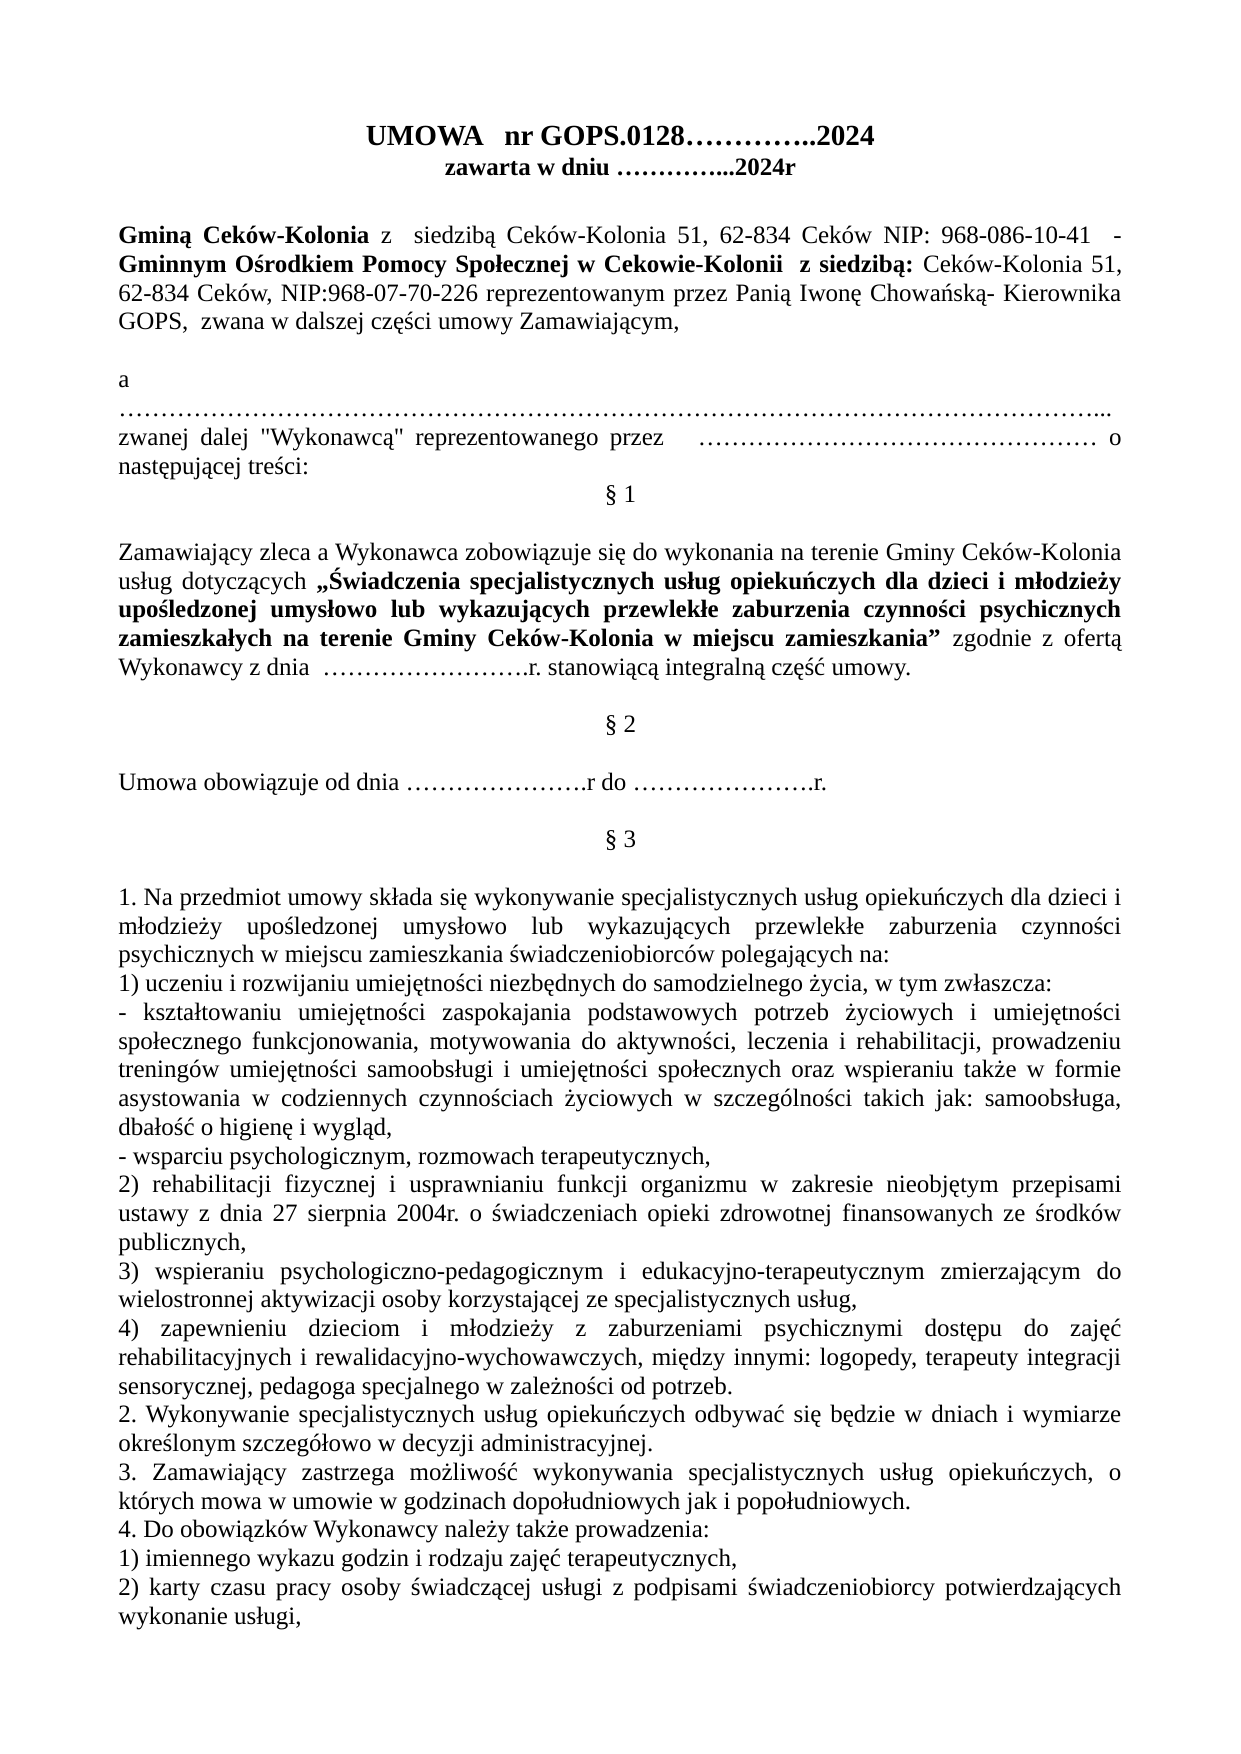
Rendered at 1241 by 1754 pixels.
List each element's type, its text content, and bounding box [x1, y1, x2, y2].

text ………………………………………………………………………………………………………...zwanej dalej "Wykonawcą" reprezentowanego przez ………………………………………… o następującej treści: [118, 393, 1122, 479]
text 3) wspieraniu psychologiczno-pedagogicznym i edukacyjno-terapeutycznym zmierzającym do wielostronnej aktywizacji osoby korzystającej ze specjalistycznych usług, [118, 1256, 1122, 1313]
text 1) imiennego wykazu godzin i rodzaju zajęć terapeutycznych, [118, 1543, 1122, 1572]
text 4. Do obowiązków Wykonawcy należy także prowadzenia: [118, 1514, 1122, 1543]
text § 3 [118, 824, 1122, 853]
text zawarta w dniu …………...2024r [118, 152, 1122, 180]
text § 2 [118, 709, 1122, 738]
text Umowa obowiązuje od dnia ………………….r do ………………….r. [118, 767, 1122, 796]
text 1) uczeniu i rozwijaniu umiejętności niezbędnych do samodzielnego życia, w tym zwłaszcza: [118, 968, 1122, 997]
text 2. Wykonywanie specjalistycznych usług opiekuńczych odbywać się będzie w dniach i wymiarze określonym szczegółowo w decyzji administracyjnej. [118, 1399, 1122, 1457]
text - kształtowaniu umiejętności zaspokajania podstawowych potrzeb życiowych i umiejętności społecznego funkcjonowania, motywowania do aktywności, leczenia i rehabilitacji, prowadzeniu treningów umiejętności samoobsługi i umiejętności społecznych oraz wspieraniu także w formie asystowania w codziennych czynnościach życiowych w szczególności takich jak: samoobsługa, dbałość o higienę i wygląd, [118, 997, 1122, 1141]
text 2) karty czasu pracy osoby świadczącej usługi z podpisami świadczeniobiorcy potwierdzających wykonanie usługi, [118, 1572, 1122, 1629]
text UMOWA nr GOPS.0128…………..2024 [118, 118, 1122, 152]
text Gminą Ceków-Kolonia z siedzibą Ceków-Kolonia 51, 62-834 Ceków NIP: 968-086-10-41 - Gminnym Ośrodkiem Pomocy Społecznej w Cekowie-Kolonii z siedzibą: Ceków-Kolonia 51, 62-834 Ceków, NIP:968-07-70-226 reprezentowanym przez Panią Iwonę Chowańską- Kierownika GOPS, zwana w dalszej części umowy Zamawiającym, [118, 220, 1122, 335]
text a [118, 364, 1122, 393]
text Zamawiający zleca a Wykonawca zobowiązuje się do wykonania na terenie Gminy Ceków-Kolonia usług dotyczących „Świadczenia specjalistycznych usług opiekuńczych dla dzieci i młodzieży upośledzonej umysłowo lub wykazujących przewlekłe zaburzenia czynności psychicznych zamieszkałych na terenie Gminy Ceków-Kolonia w miejscu zamieszkania” zgodnie z ofertą Wykonawcy z dnia …………………….r. stanowiącą integralną część umowy. [118, 537, 1122, 681]
text - wsparciu psychologicznym, rozmowach terapeutycznych, [118, 1141, 1122, 1169]
text 3. Zamawiający zastrzega możliwość wykonywania specjalistycznych usług opiekuńczych, o których mowa w umowie w godzinach dopołudniowych jak i popołudniowych. [118, 1457, 1122, 1514]
text 4) zapewnieniu dzieciom i młodzieży z zaburzeniami psychicznymi dostępu do zajęć rehabilitacyjnych i rewalidacyjno-wychowawczych, między innymi: logopedy, terapeuty integracji sensorycznej, pedagoga specjalnego w zależności od potrzeb. [118, 1313, 1122, 1399]
text § 1 [118, 479, 1122, 508]
text 1. Na przedmiot umowy składa się wykonywanie specjalistycznych usług opiekuńczych dla dzieci i młodzieży upośledzonej umysłowo lub wykazujących przewlekłe zaburzenia czynności psychicznych w miejscu zamieszkania świadczeniobiorców polegających na: [118, 882, 1122, 968]
text 2) rehabilitacji fizycznej i usprawnianiu funkcji organizmu w zakresie nieobjętym przepisami ustawy z dnia 27 sierpnia 2004r. o świadczeniach opieki zdrowotnej finansowanych ze środków publicznych, [118, 1169, 1122, 1256]
